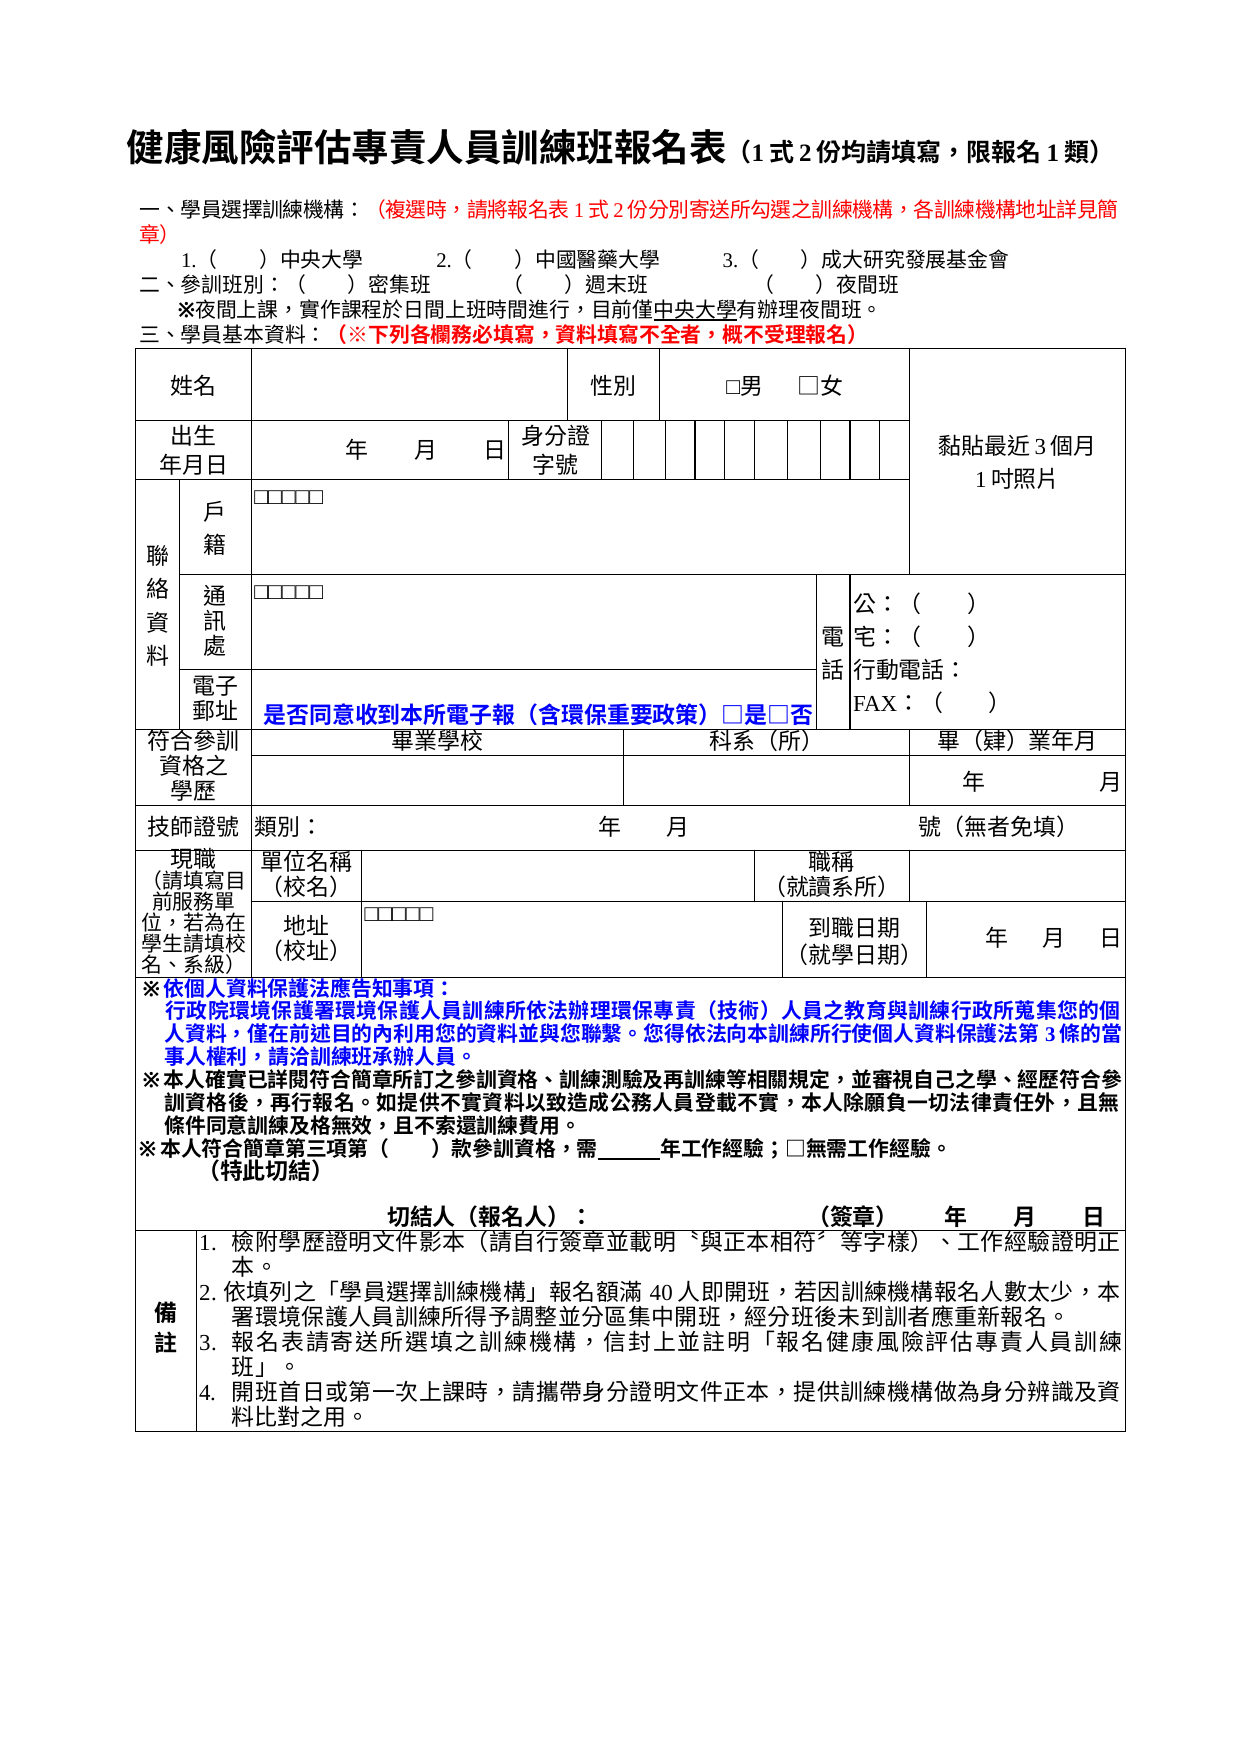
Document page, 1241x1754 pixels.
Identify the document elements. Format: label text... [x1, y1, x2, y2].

table_cell □□□□□ [362, 902, 782, 977]
table_header 姓名 [136, 349, 251, 420]
table_cell [880, 421, 909, 479]
table_cell 現職 （請填寫目前服務單位，若為在學生請填校名、系級） [136, 851, 251, 977]
table_cell 符合參訓 資格之 學歷 [136, 730, 251, 805]
table_cell 類別： 年 月 號（無者免填） [252, 806, 1125, 849]
table_cell [755, 421, 787, 479]
table_cell 出生 年月日 [136, 421, 251, 479]
table_cell 單位名稱 （校名） [252, 851, 361, 901]
text 1.（ ）中央大學 2.（ ）中國醫藥大學 3.（ ）成大研究發展基金會 [181, 247, 1122, 272]
table_header □男 □女 [660, 349, 909, 420]
table_cell 備 註 [136, 1231, 196, 1431]
text 健康風險評估專責人員訓練班報名表（1式2份均請填寫，限報名1類） [118, 118, 1122, 172]
table_cell 電子 郵址 [180, 670, 251, 729]
table_cell 電 話 [817, 575, 849, 729]
table_cell [851, 421, 879, 479]
table_cell 畢業學校 [252, 730, 623, 755]
table_cell 1. 檢附學歷證明文件影本（請自行簽章並載明〝與正本相符〞等字樣）、工作經驗證明正本。 2. 依填列之「學員選擇訓練機構」報名額滿40人即開班，若因訓練機構報名人數太少，本署環境保護人員訓練所得予調整並分區集中開班，經分班後未到訓者應重新報名。 3. 報名表請寄送所選填之訓練機構，信封上並註明「報名健康風險評估專責人員訓練班」。 4. 開班首日或第一次上課時，請攜帶身分證明文件正本，提供訓練機構做為身分辨識及資料比對之用。 [197, 1231, 1125, 1431]
text 三、學員基本資料：（※下列各欄務必填寫，資料填寫不全者，概不受理報名） [139, 322, 1122, 347]
table_cell [634, 421, 665, 479]
table_cell [696, 421, 724, 479]
text 二、參訓班別：（ ）密集班 （ ）週末班 （ ）夜間班 [139, 272, 1122, 297]
table_header 性別 [568, 349, 659, 420]
table_cell [666, 421, 694, 479]
table_cell 是否同意收到本所電子報（含環保重要政策）□是□否 [252, 670, 816, 729]
table_cell 年 月 日 [252, 421, 508, 479]
table_cell 戶 籍 [180, 480, 251, 574]
table_cell 年 月 日 [927, 902, 1125, 977]
table_cell 公：（ ） 宅：（ ） 行動電話： FAX：（ ） [851, 575, 1125, 729]
table_cell [252, 756, 623, 805]
table_cell 職稱 （就讀系所） [755, 851, 909, 901]
table_cell [788, 421, 820, 479]
table_cell □□□□□ [252, 480, 909, 574]
table_cell 科系（所） [624, 730, 909, 755]
table_header 黏貼最近3個月 1吋照片 [910, 349, 1125, 574]
table_cell [910, 851, 1125, 901]
table_cell □□□□□ [252, 575, 816, 669]
table_cell 通 訊 處 [180, 575, 251, 669]
table_cell 到職日期 （就學日期） [783, 902, 926, 977]
table_header [252, 349, 567, 420]
table_cell ※依個人資料保護法應告知事項： 行政院環境保護署環境保護人員訓練所依法辦理環保專責（技術）人員之教育與訓練行政所蒐集您的個人資料，僅在前述目的內利用您的資料並與您聯繫。您得依法向本訓練所行使個人資料保護法第3條的當事人權利，請洽訓練班承辦人員。 ※本人確實已詳閱符合簡章所訂之參訓資格、訓練測驗及再訓練等相關規定，並審視自己之學、經歷符合參訓資格後，再行報名。如提供不實資料以致造成公務人員登載不實，本人除願負一切法律責任外，且無條件同意訓練及格無效，且不索還訓練費用。 ※本人符合簡章第三項第（ ）款參訓資格，需 年工作經驗；□無需工作經驗。 （特此切結） 切結人（報名人）： （簽章） 年 月 日 [136, 978, 1125, 1230]
text 一、學員選擇訓練機構：（複選時，請將報名表1式2份分別寄送所勾選之訓練機構，各訓練機構地址詳見簡章） [139, 197, 1122, 247]
table_cell 身分證 字號 [509, 421, 601, 479]
table_cell [821, 421, 849, 479]
table_cell [624, 756, 909, 805]
table_cell 技師證號 [136, 806, 251, 849]
table_cell [362, 851, 754, 901]
table_cell 地址 （校址） [252, 902, 361, 977]
table_cell [602, 421, 633, 479]
table_cell 年 月 [910, 756, 1125, 805]
table_cell 聯絡資料 [136, 480, 179, 729]
table_cell 畢（肄）業年月 [910, 730, 1125, 755]
table_cell [725, 421, 754, 479]
text ※夜間上課，實作課程於日間上班時間進行，目前僅中央大學有辦理夜間班。 [177, 297, 1122, 322]
